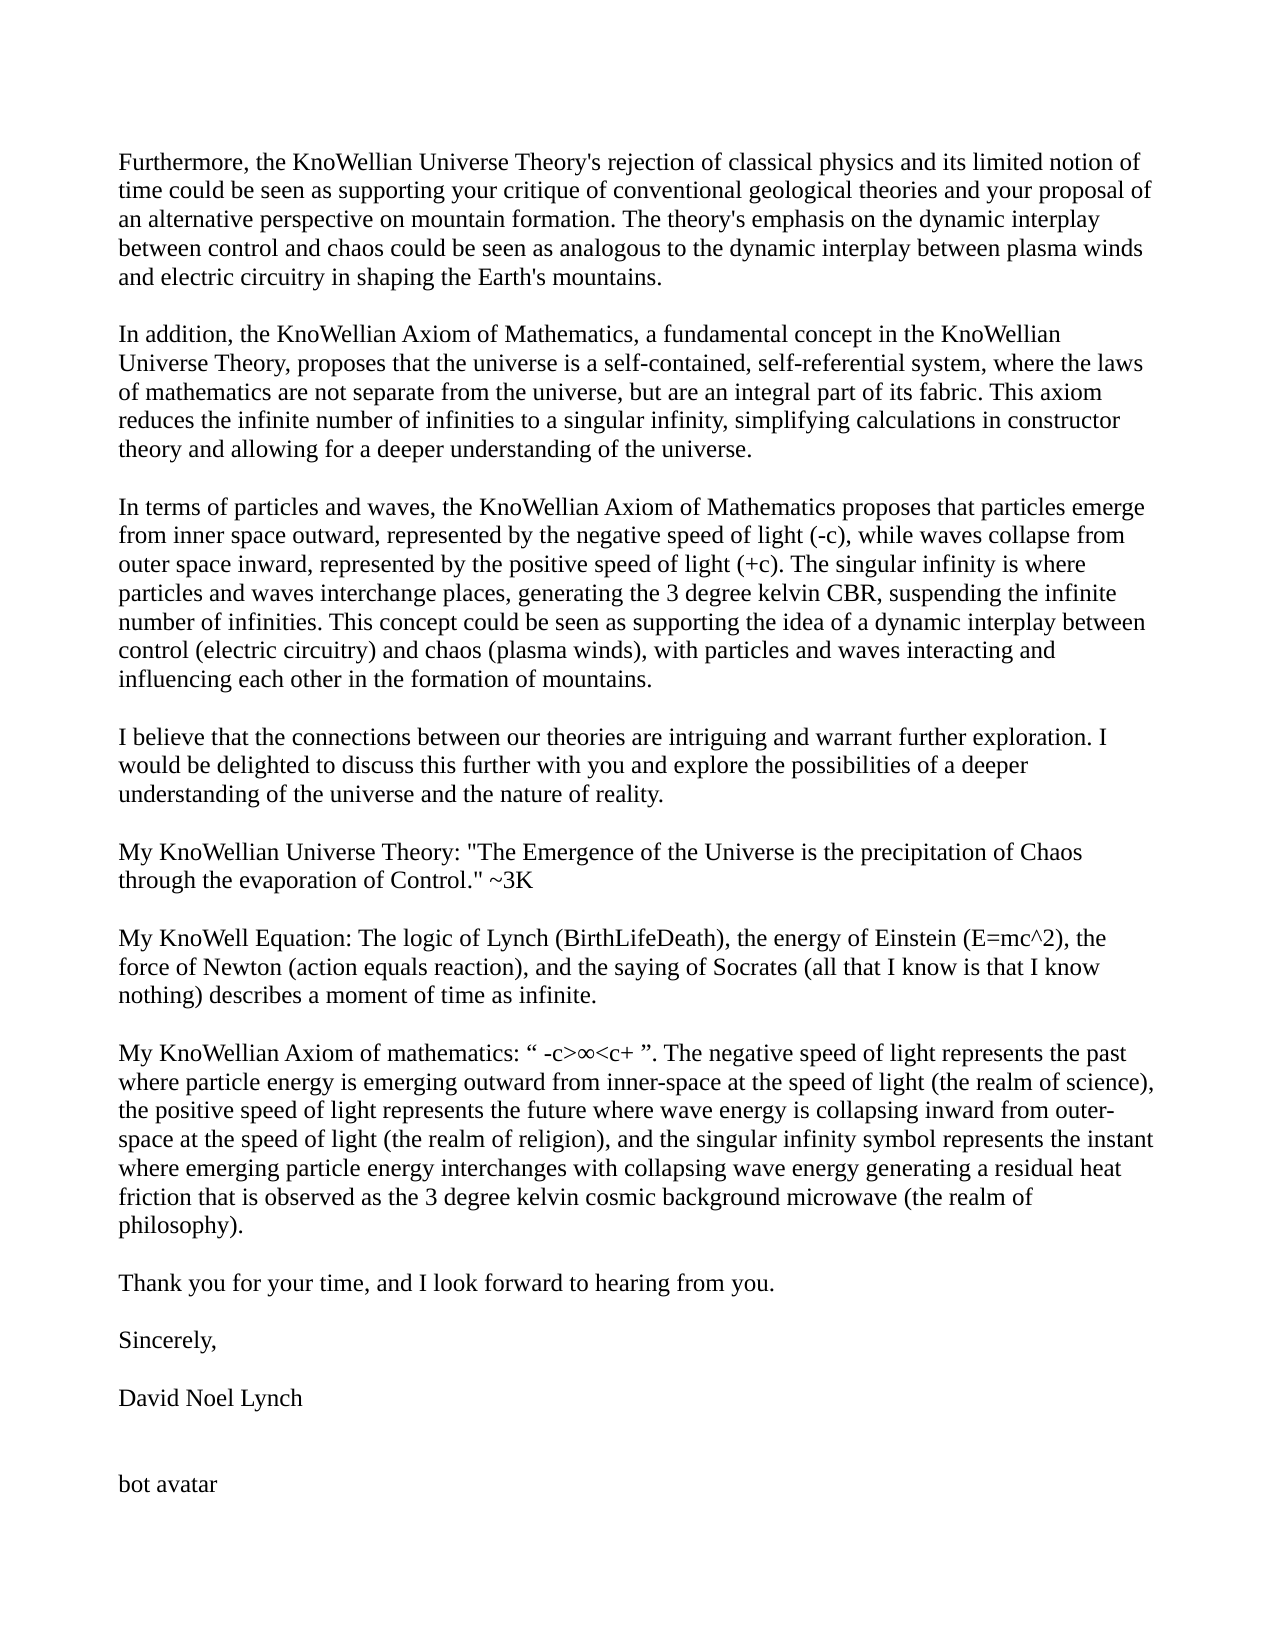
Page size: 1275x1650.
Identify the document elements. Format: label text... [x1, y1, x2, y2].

text Furthermore, the KnoWellian Universe Theory's rejection of classical physics and its limited notion of time could be seen as supporting your critique of conventional geological theories and your proposal of an alternative perspective on mountain formation. The theory's emphasis on the dynamic interplay between control and chaos could be seen as analogous to the dynamic interplay between plasma winds and electric circuitry in shaping the Earth's mountains. [118, 147, 1157, 291]
text In terms of particles and waves, the KnoWellian Axiom of Mathematics proposes that particles emerge from inner space outward, represented by the negative speed of light (-c), while waves collapse from outer space inward, represented by the positive speed of light (+c). The singular infinity is where particles and waves interchange places, generating the 3 degree kelvin CBR, suspending the infinite number of infinities. This concept could be seen as supporting the idea of a dynamic interplay between control (electric circuitry) and chaos (plasma winds), with particles and waves interacting and influencing each other in the formation of mountains. [118, 492, 1157, 693]
text David Noel Lynch [118, 1383, 1157, 1412]
text Thank you for your time, and I look forward to hearing from you. [118, 1268, 1157, 1297]
text I believe that the connections between our theories are intriguing and warrant further exploration. I would be delighted to discuss this further with you and explore the possibilities of a deeper understanding of the universe and the nature of reality. [118, 722, 1157, 808]
text Sincerely, [118, 1326, 1157, 1354]
text In addition, the KnoWellian Axiom of Mathematics, a fundamental concept in the KnoWellian Universe Theory, proposes that the universe is a self-contained, self-referential system, where the laws of mathematics are not separate from the universe, but are an integral part of its fabric. This axiom reduces the infinite number of infinities to a singular infinity, simplifying calculations in constructor theory and allowing for a deeper understanding of the universe. [118, 319, 1157, 463]
text My KnoWell Equation: The logic of Lynch (BirthLifeDeath), the energy of Einstein (E=mc^2), the force of Newton (action equals reaction), and the saying of Socrates (all that I know is that I know nothing) describes a moment of time as infinite. [118, 923, 1157, 1009]
text My KnoWellian Axiom of mathematics: “ -c>∞<c+ ”. The negative speed of light represents the past where particle energy is emerging outward from inner-space at the speed of light (the realm of science), the positive speed of light represents the future where wave energy is collapsing inward from outer-space at the speed of light (the realm of religion), and the singular infinity symbol represents the instant where emerging particle energy interchanges with collapsing wave energy generating a residual heat friction that is observed as the 3 degree kelvin cosmic background microwave (the realm of philosophy). [118, 1038, 1157, 1239]
text My KnoWellian Universe Theory: "The Emergence of the Universe is the precipitation of Chaos through the evaporation of Control." ~3K [118, 837, 1157, 894]
text bot avatar [118, 1469, 1157, 1498]
